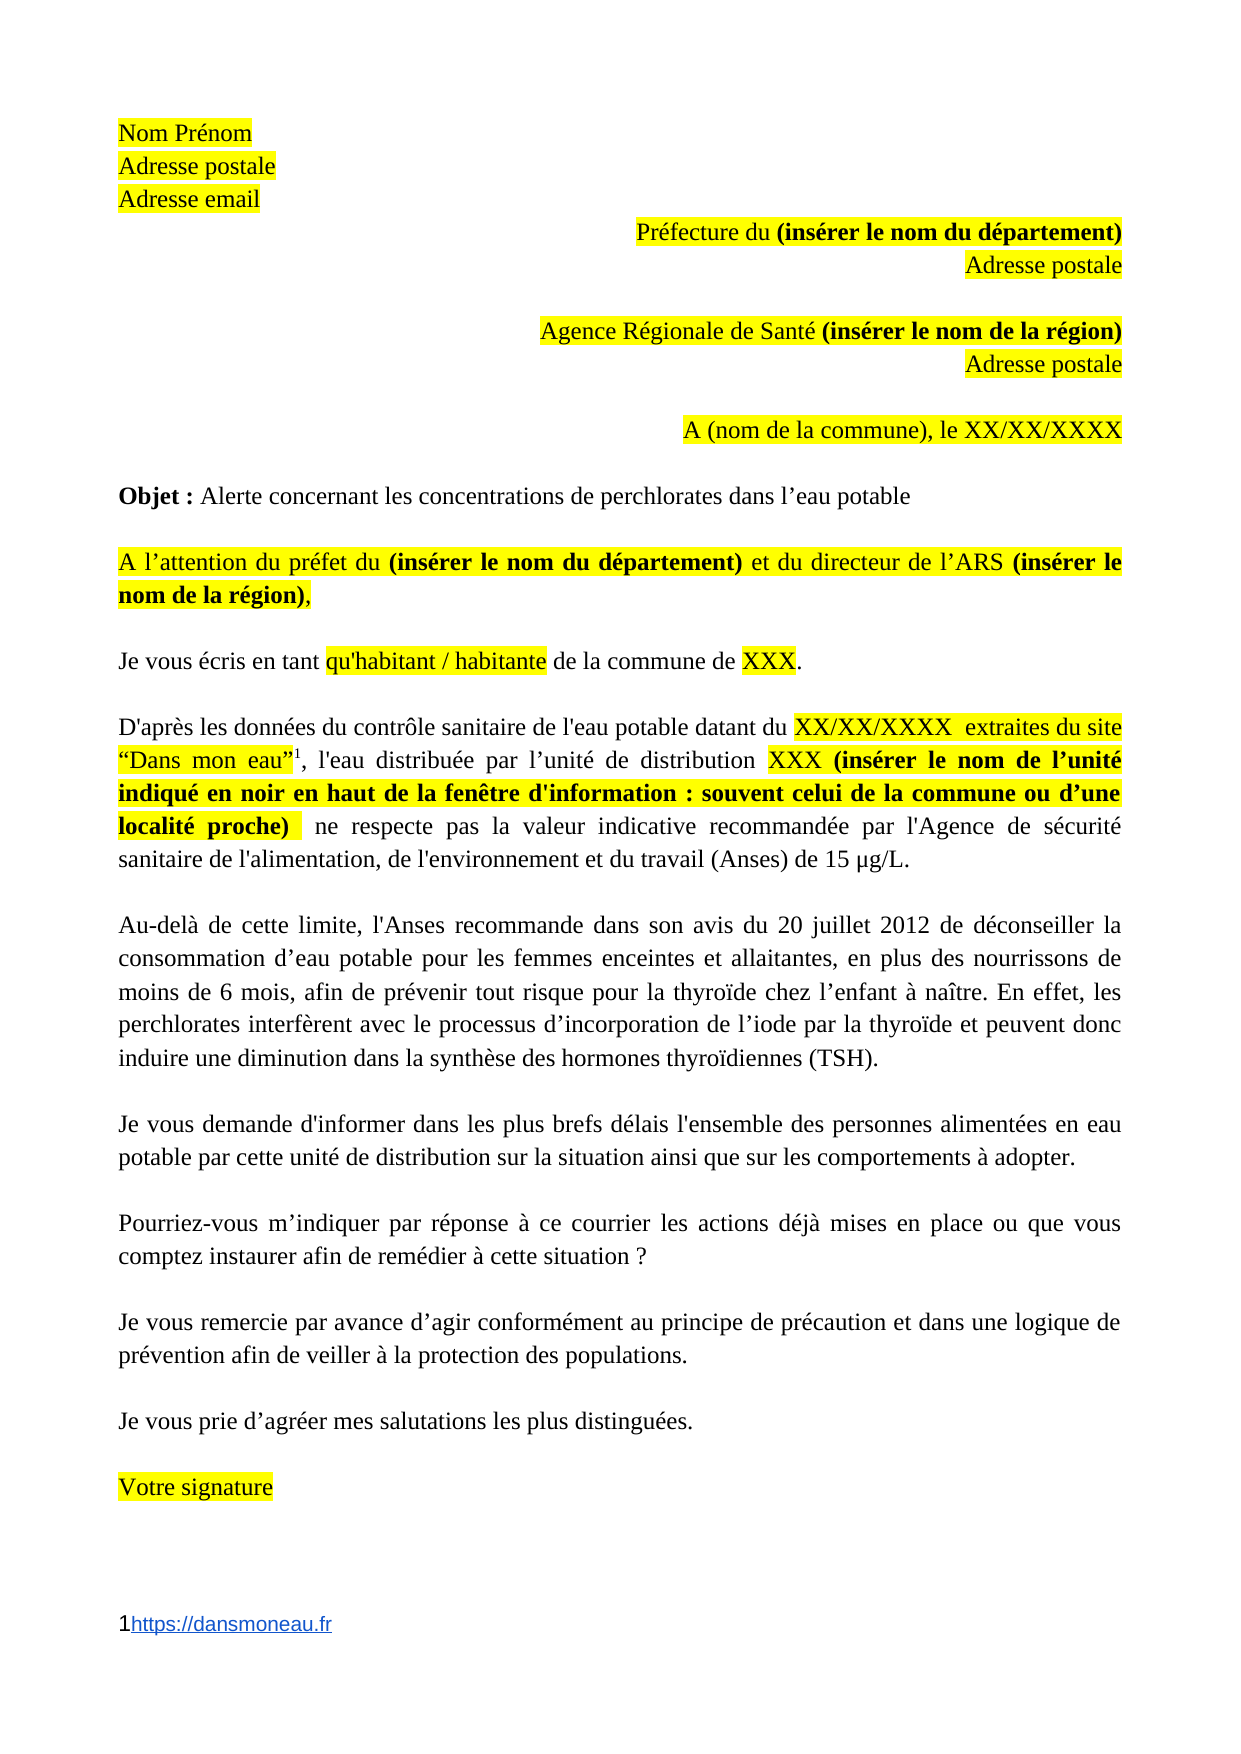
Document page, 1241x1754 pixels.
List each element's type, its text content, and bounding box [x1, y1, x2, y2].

text Votre signature [118, 1472, 1122, 1501]
text D'après les données du contrôle sanitaire de l'eau potable datant du XX/XX/XXXX extraites du site “Dans mon eau”, l'eau distribuée par l’unité de distribution XXX (insérer le nom de l’unité indiqué en noir en haut de la fenêtre d'information : souvent celui de la commune ou d’une localité proche) ne respecte pas la valeur indicative recommandée par l'Agence de sécurité sanitaire de l'alimentation, de l'environnement et du travail (Anses) de 15 μg/L. [118, 712, 1122, 873]
text Je vous remercie par avance d’agir conformément au principe de précaution et dans une logique de prévention afin de veiller à la protection des populations. [118, 1307, 1122, 1368]
text Au-delà de cette limite, l'Anses recommande dans son avis du 20 juillet 2012 de déconseiller la consommation d’eau potable pour les femmes enceintes et allaitantes, en plus des nourrissons de moins de 6 mois, afin de prévenir tout risque pour la thyroïde chez l’enfant à naître. En effet, les perchlorates interfèrent avec le processus d’incorporation de l’iode par la thyroïde et peuvent donc induire une diminution dans la synthèse des hormones thyroïdiennes (TSH). [118, 911, 1122, 1071]
text Agence Régionale de Santé (insérer le nom de la région) [118, 316, 1122, 345]
text A l’attention du préfet du (insérer le nom du département) et du directeur de l’ARS (insérer le nom de la région), [118, 547, 1122, 609]
text A (nom de la commune), le XX/XX/XXXX [118, 415, 1122, 444]
text Préfecture du (insérer le nom du département) [118, 217, 1122, 246]
text Objet : Alerte concernant les concentrations de perchlorates dans l’eau potable [118, 481, 1122, 510]
text Je vous demande d'informer dans les plus brefs délais l'ensemble des personnes alimentées en eau potable par cette unité de distribution sur la situation ainsi que sur les comportements à adopter. [118, 1109, 1122, 1170]
text Nom Prénom [118, 118, 1122, 147]
text Adresse postale [118, 250, 1122, 279]
text Pourriez-vous m’indiquer par réponse à ce courrier les actions déjà mises en place ou que vous comptez instaurer afin de remédier à cette situation ? [118, 1208, 1122, 1269]
text Adresse postale [118, 151, 1122, 180]
text Je vous prie d’agréer mes salutations les plus distinguées. [118, 1406, 1122, 1434]
text https://dansmoneau.fr [118, 1609, 1122, 1636]
text Je vous écris en tant qu'habitant / habitante de la commune de XXX. [118, 646, 1122, 675]
text Adresse postale [118, 349, 1122, 378]
text Adresse email [118, 184, 1122, 213]
